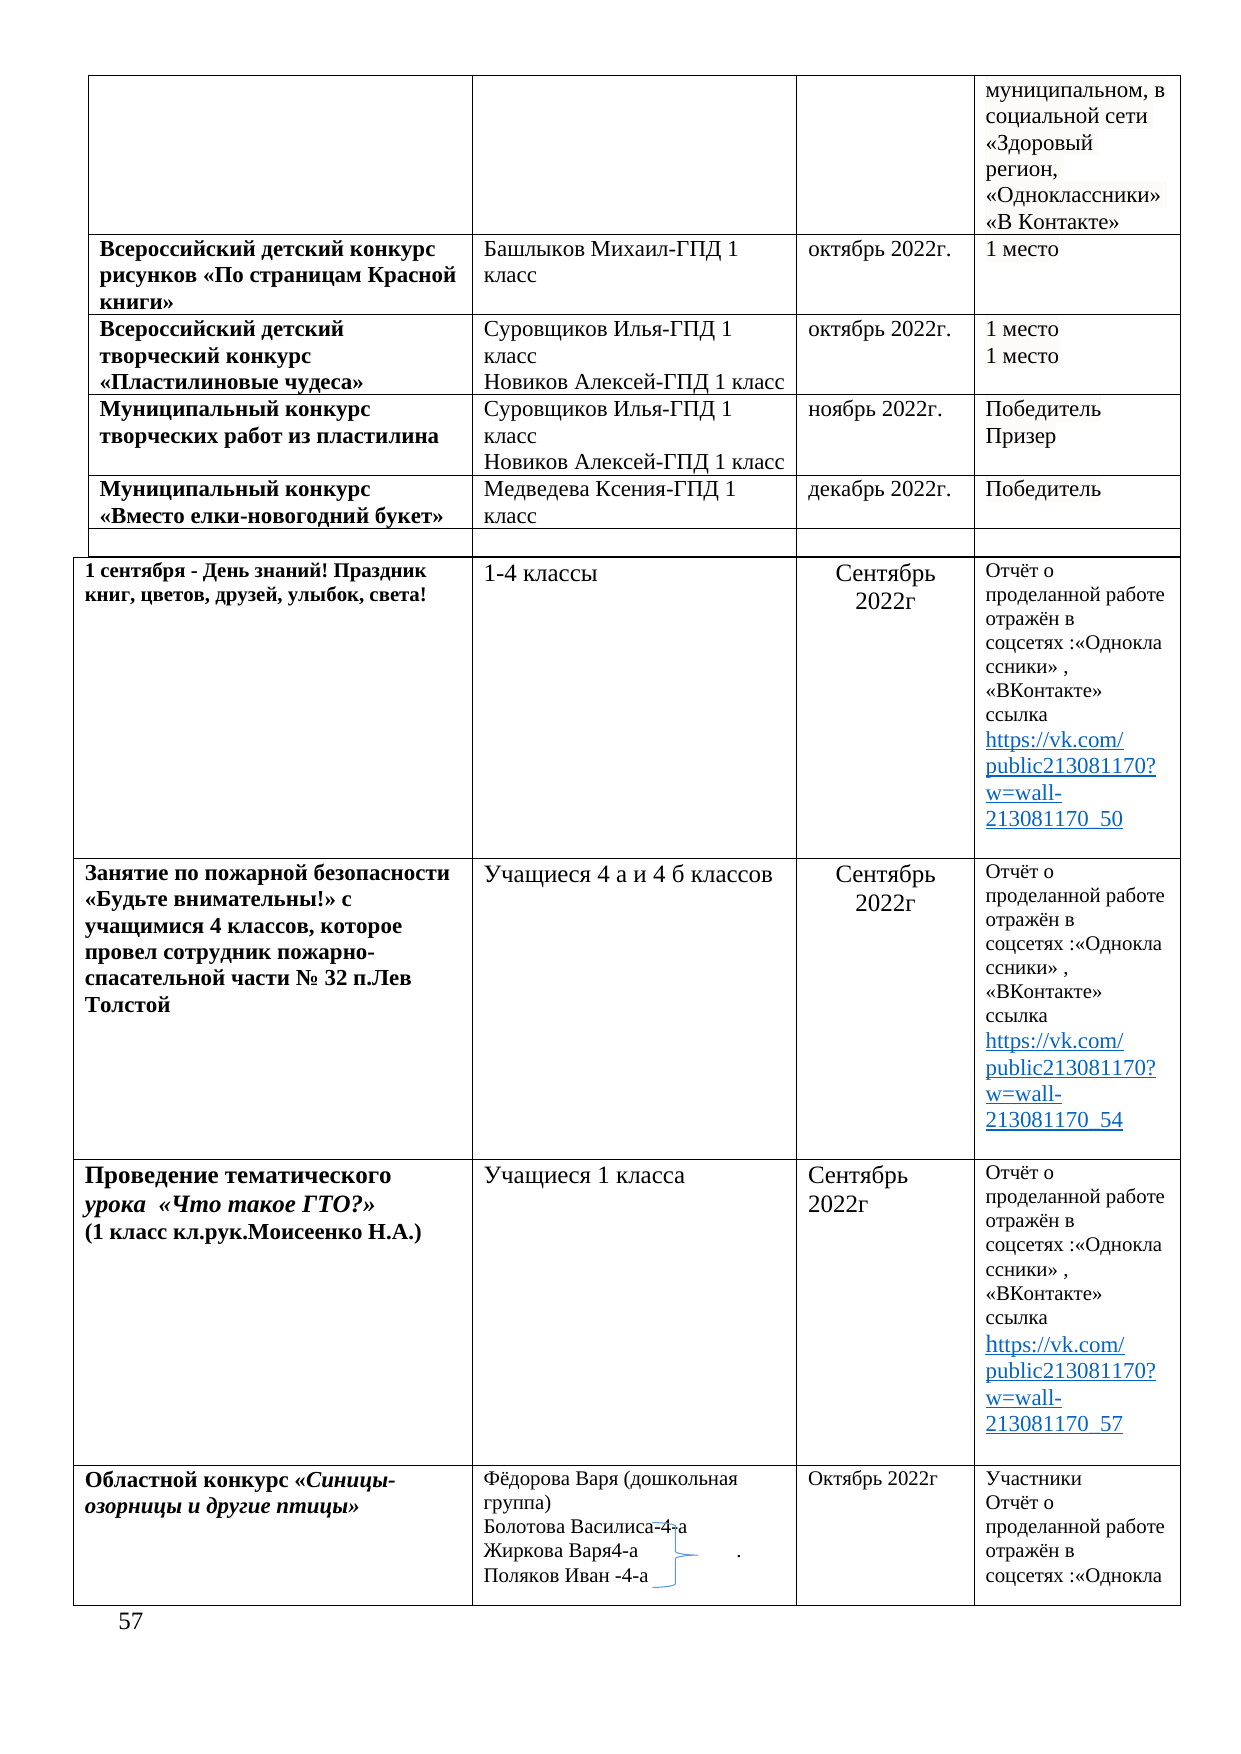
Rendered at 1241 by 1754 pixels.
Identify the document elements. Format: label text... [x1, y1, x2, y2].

table_cell [1169, 529, 1180, 556]
table_cell Победитель [975, 476, 1180, 528]
table_cell [89, 529, 99, 556]
table_cell Учащиеся 4 а и 4 б классов [473, 859, 796, 1159]
table_cell [461, 529, 472, 556]
table_cell декабрь 2022г. [797, 476, 974, 528]
table_cell Учащиеся 1 класса [473, 1160, 796, 1465]
table_cell Победитель Призер [975, 395, 1180, 474]
table_cell Участники Отчёт о проделанной работе отражён в соцсетях :«Однокла [975, 1466, 1180, 1605]
table_cell [975, 529, 985, 556]
table_cell 1 место [975, 235, 1180, 314]
table_header Сентябрь 2022г [797, 558, 974, 858]
table_cell [797, 76, 974, 234]
table_cell [797, 529, 808, 556]
table_cell Сентябрь 2022г [797, 1160, 974, 1465]
table_cell Отчёт о проделанной работе отражён в соцсетях :«Одноклассники» , «ВКонтакте» ссылка https://vk.com/public213081170?w=wall-213081170_57 [975, 1160, 1180, 1465]
table_cell Областной конкурс «Синицы-озорницы и другие птицы» [74, 1466, 472, 1605]
table_cell [786, 529, 796, 556]
table_cell Фёдорова Варя (дошкольная группа) Болотова Василиса-4-а Жиркова Варя4-а . Поляков Иван -4-а [473, 1466, 796, 1605]
table_cell [963, 529, 974, 556]
table_cell Занятие по пожарной безопасности «Будьте внимательны!» с учащимися 4 классов, которое провел сотрудник пожарно-спасательной части № 32 п.Лев Толстой [74, 859, 472, 1159]
table_cell Октябрь 2022г [797, 1466, 974, 1605]
table_cell [89, 76, 472, 234]
table_header Отчёт о проделанной работе отражён в соцсетях :«Одноклассники» , «ВКонтакте» ссылка https://vk.com/public213081170?w=wall-213081170_50 [975, 558, 1180, 858]
table_header 1-4 классы [473, 558, 796, 858]
table_cell Отчёт о проделанной работе отражён в соцсетях :«Одноклассники» , «ВКонтакте» ссылка https://vk.com/public213081170?w=wall-213081170_54 [975, 859, 1180, 1159]
table_cell Сентябрь 2022г [797, 859, 974, 1159]
table_cell Башлыков Михаил-ГПД 1 класс [473, 235, 796, 314]
table_cell [473, 529, 484, 556]
table_cell октябрь 2022г. [797, 315, 974, 394]
table_cell Проведение тематического урока «Что такое ГТО?» (1 класс кл.рук.Моисеенко Н.А.) [74, 1160, 472, 1465]
table_cell 1 место 1 место [975, 315, 1180, 394]
table_cell Муниципальный конкурс творческих работ из пластилина [89, 395, 472, 474]
table_cell ноябрь 2022г. [797, 395, 974, 474]
table_header 1 сентября - День знаний! Праздник книг, цветов, друзей, улыбок, света! [74, 558, 472, 858]
table_cell [473, 76, 796, 234]
table_cell Медведева Ксения-ГПД 1 класс [473, 476, 484, 528]
table_cell октябрь 2022г. [797, 235, 974, 314]
